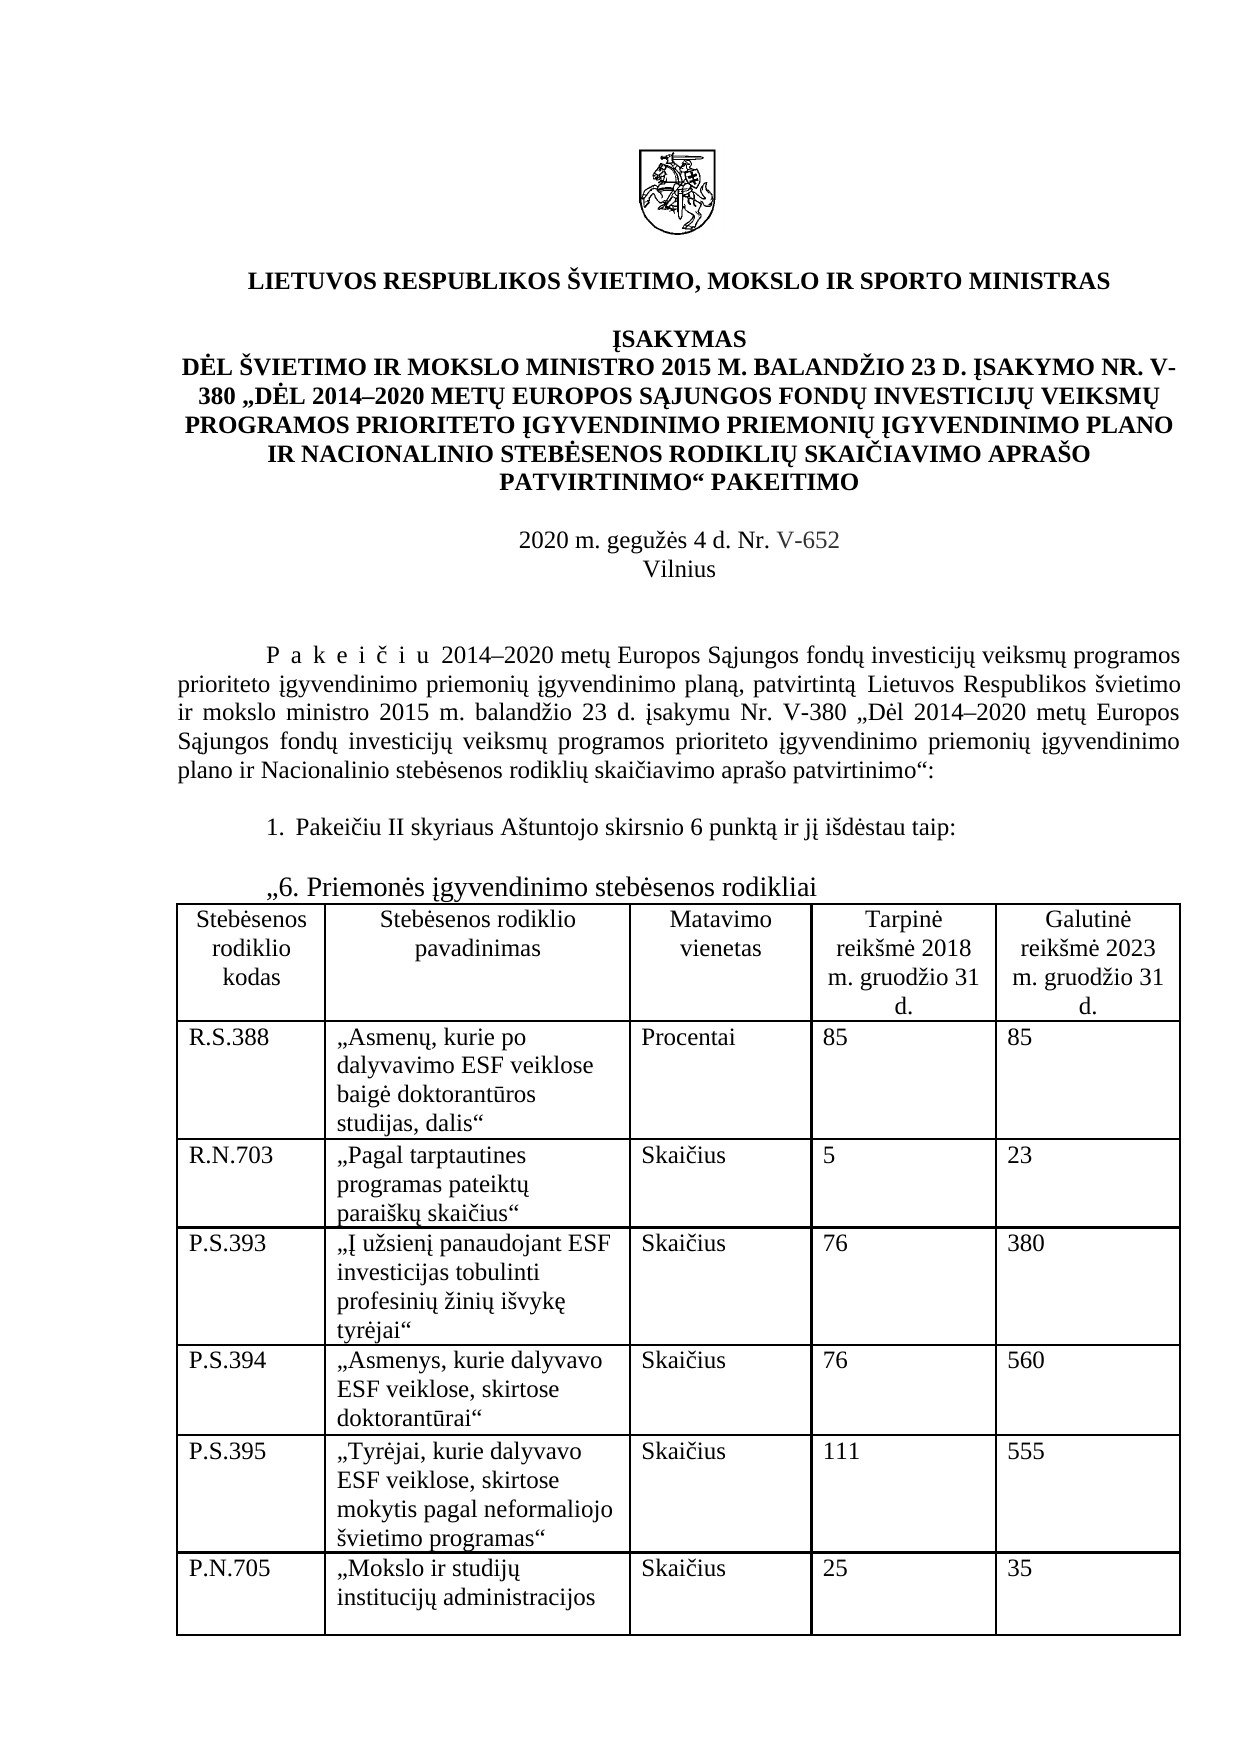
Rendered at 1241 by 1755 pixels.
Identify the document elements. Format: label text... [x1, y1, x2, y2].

table_header Galutinė reikšmė 2023 m. gruodžio 31 d. [997, 905, 1179, 1019]
table_cell 35 [997, 1554, 1179, 1634]
table_cell Skaičius [631, 1346, 810, 1434]
table_cell 555 [997, 1436, 1179, 1551]
table_cell 23 [997, 1140, 1179, 1226]
table_cell 25 [813, 1554, 995, 1634]
table_cell R.N.703 [178, 1140, 324, 1226]
table_header Tarpinė reikšmė 2018 m. gruodžio 31 d. [813, 905, 995, 1019]
table_cell „Mokslo ir studijų institucijų administracijos [326, 1554, 629, 1634]
table_cell Skaičius [631, 1554, 810, 1634]
table_cell 5 [813, 1140, 995, 1226]
table_cell Skaičius [631, 1436, 810, 1551]
text ĮSAKYMAS [177, 324, 1181, 352]
text P a k e i č i u 2014–2020 metų Europos Sąjungos fondų investicijų veiksmų programos prioriteto įgyvendinimo priemonių įgyvendinimo planą, patvirtintą Lietuvos Respublikos švietimo ir mokslo ministro 2015 m. balandžio 23 d. įsakymu Nr. V-380 „Dėl 2014–2020 metų Europos Sąjungos fondų investicijų veiksmų programos prioriteto įgyvendinimo priemonių įgyvendinimo plano ir Nacionalinio stebėsenos rodiklių skaičiavimo aprašo patvirtinimo“: [177, 640, 1181, 784]
table_cell „Tyrėjai, kurie dalyvavo ESF veiklose, skirtose mokytis pagal neformaliojo švietimo programas“ [326, 1436, 629, 1551]
table_cell P.S.395 [178, 1436, 324, 1551]
table_cell 111 [813, 1436, 995, 1551]
table_cell P.N.705 [178, 1554, 324, 1634]
table_cell „Pagal tarptautines programas pateiktų paraiškų skaičius“ [326, 1140, 629, 1226]
table_header Stebėsenos rodiklio pavadinimas [326, 905, 629, 1019]
table_cell 85 [813, 1022, 995, 1138]
table_cell Skaičius [631, 1140, 810, 1226]
text „6. Priemonės įgyvendinimo stebėsenos rodikliai [236, 870, 1181, 902]
table_cell P.S.393 [178, 1229, 324, 1343]
table_cell 560 [997, 1346, 1179, 1434]
text 1. Pakeičiu II skyriaus Aštuntojo skirsnio 6 punktą ir jį išdėstau taip: [177, 812, 1181, 841]
table_header Stebėsenos rodiklio kodas [178, 905, 324, 1019]
table_cell 76 [813, 1346, 995, 1434]
table_header Matavimo vienetas [631, 905, 810, 1019]
text LIETUVOS RESPUBLIKOS ŠVIETIMO, MOKSLO IR SPORTO MINISTRAS [177, 266, 1181, 295]
table_cell 380 [997, 1229, 1179, 1343]
table_cell „Į užsienį panaudojant ESF investicijas tobulinti profesinių žinių išvykę tyrėjai“ [326, 1229, 629, 1343]
table_cell Skaičius [631, 1229, 810, 1343]
text Vilnius [177, 554, 1181, 582]
text 2020 m. gegužės 4 d. Nr. V-652 [177, 525, 1181, 554]
table_cell „Asmenų, kurie po dalyvavimo ESF veiklose baigė doktorantūros studijas, dalis“ [326, 1022, 629, 1138]
table_cell Procentai [631, 1022, 810, 1138]
table_cell 76 [813, 1229, 995, 1343]
table_cell R.S.388 [178, 1022, 324, 1138]
table_cell 85 [997, 1022, 1179, 1138]
text DĖL ŠVIETIMO IR MOKSLO MINISTRO 2015 M. BALANDŽIO 23 D. ĮSAKYMO NR. V-380 „DĖL 2014–2020 mETŲ europos sąjungos fondų investicijų veiksmų programos prioriteto įgyvendinimo priemonių įgyvendinimo plano IR NACIONALINIo STEBĖSENOS RODIKLIŲ SKAIČIAVIMO APRAŠO patvirtinimo“ PAKEITIMO [177, 352, 1181, 496]
table_cell „Asmenys, kurie dalyvavo ESF veiklose, skirtose doktorantūrai“ [326, 1346, 629, 1434]
table_cell P.S.394 [178, 1346, 324, 1434]
